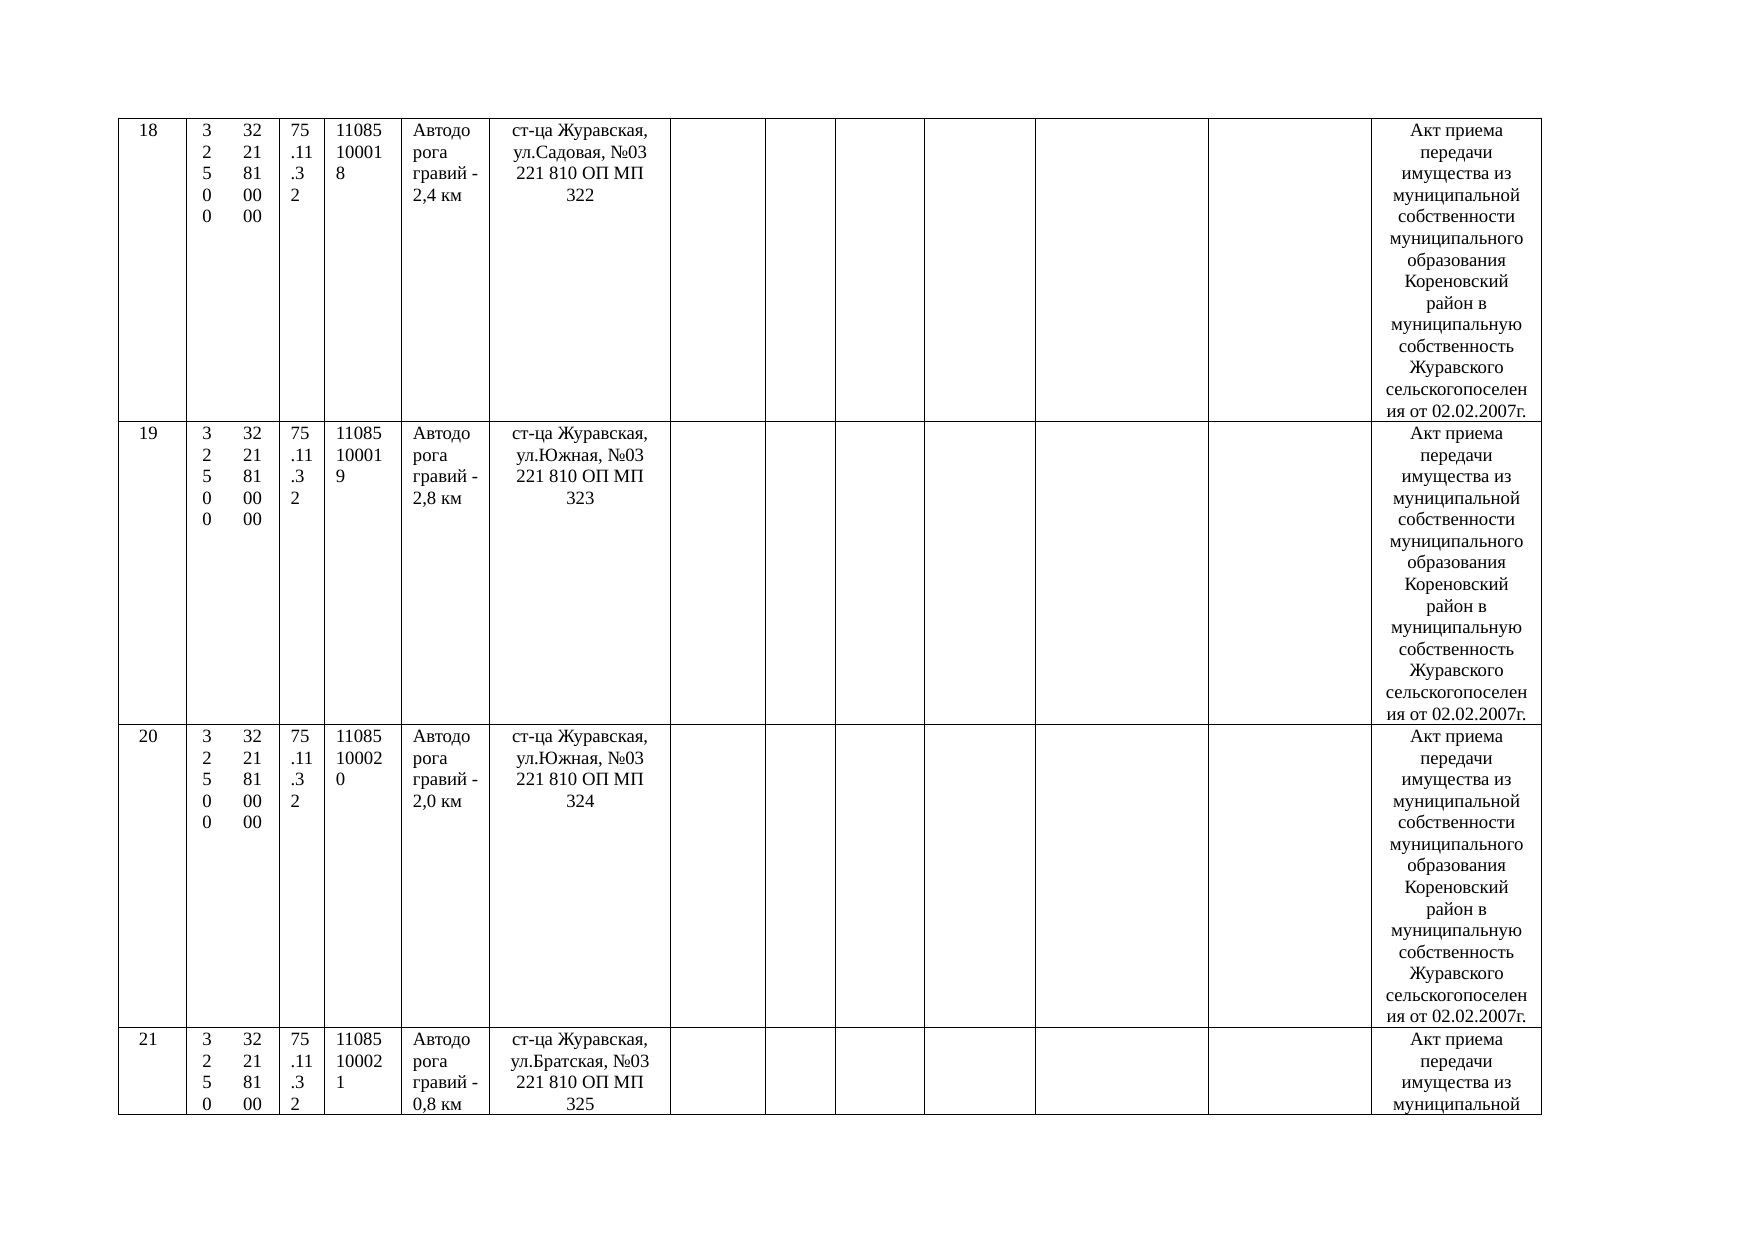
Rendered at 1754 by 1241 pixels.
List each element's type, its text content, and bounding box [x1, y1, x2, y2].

table_cell 04088285 [187, 422, 191, 724]
table_cell 04088285 [187, 725, 191, 1027]
table_cell 11085100018 [325, 119, 401, 421]
table_cell [836, 725, 924, 1027]
table_cell [766, 725, 835, 1027]
table_cell 11085100020 [325, 725, 401, 1027]
table_cell 75.11.32 [280, 119, 324, 421]
table_cell 3221810000 [232, 422, 279, 724]
table_cell [925, 119, 1035, 421]
table_cell 75.11.32 [280, 422, 324, 724]
table_cell 19 [119, 422, 186, 724]
table_cell [1209, 725, 1371, 1027]
table_cell Акт приема передачи имущества из муниципальной собственности муниципального образования Кореновский район в муниципальную собственность Журавского сельскогопоселения от 02.02.2007г. [1372, 422, 1541, 724]
table_cell 20 [119, 725, 186, 1027]
table_cell 3221810000 [232, 119, 279, 421]
table_cell 32218100 [232, 1028, 279, 1114]
table_cell [1036, 725, 1208, 1027]
table_cell [766, 422, 835, 724]
table_cell ст-ца Журавская, ул.Южная, №03 221 810 ОП МП 323 [490, 422, 670, 724]
table_cell ст-ца Журавская, ул.Южная, №03 221 810 ОП МП 324 [490, 725, 670, 1027]
table_cell 18 [119, 119, 186, 421]
table_cell 11085100019 [325, 422, 401, 724]
table_cell Акт приема передачи имущества из муниципальной [1372, 1028, 1541, 1114]
table_cell [1036, 422, 1208, 724]
table_cell [671, 1028, 765, 1114]
table_cell 75.11.32 [280, 1028, 324, 1114]
table_cell 32500 [191, 725, 232, 1027]
table_cell 04088285 [187, 1028, 191, 1114]
table_cell [766, 119, 835, 421]
table_cell Акт приема передачи имущества из муниципальной собственности муниципального образования Кореновский район в муниципальную собственность Журавского сельскогопоселения от 02.02.2007г. [1372, 119, 1541, 421]
table_cell [836, 119, 924, 421]
table_cell ст-ца Журавская, ул.Садовая, №03 221 810 ОП МП 322 [490, 119, 670, 421]
table_cell [1209, 422, 1371, 724]
table_cell [925, 725, 1035, 1027]
table_cell ст-ца Журавская, ул.Братская, №03 221 810 ОП МП 325 [490, 1028, 670, 1114]
table_cell Автодорога гравий - 2,0 км [402, 725, 489, 1027]
table_cell [836, 1028, 924, 1114]
table_cell 3250 [191, 1028, 232, 1114]
table_cell [671, 119, 765, 421]
table_cell Автодорога гравий - 0,8 км [402, 1028, 489, 1114]
table_cell [671, 422, 765, 724]
table_cell Автодорога гравий - 2,4 км [402, 119, 489, 421]
table_cell 32500 [191, 119, 232, 421]
table_cell 32500 [191, 422, 232, 724]
table_cell 3221810000 [232, 725, 279, 1027]
table_cell Акт приема передачи имущества из муниципальной собственности муниципального образования Кореновский район в муниципальную собственность Журавского сельскогопоселения от 02.02.2007г. [1372, 725, 1541, 1027]
table_cell [766, 1028, 835, 1114]
table_cell [925, 1028, 1035, 1114]
table_cell 11085100021 [325, 1028, 401, 1114]
table_cell [1209, 119, 1371, 421]
table_cell [836, 422, 924, 724]
table_cell [925, 422, 1035, 724]
table_cell [671, 725, 765, 1027]
table_cell Автодорога гравий - 2,8 км [402, 422, 489, 724]
table_cell 21 [119, 1028, 186, 1114]
table_cell 04088285 [187, 119, 191, 421]
table_cell [1209, 1028, 1371, 1114]
table_cell 75.11.32 [280, 725, 324, 1027]
table_cell [1036, 1028, 1208, 1114]
table_cell [1036, 119, 1208, 421]
